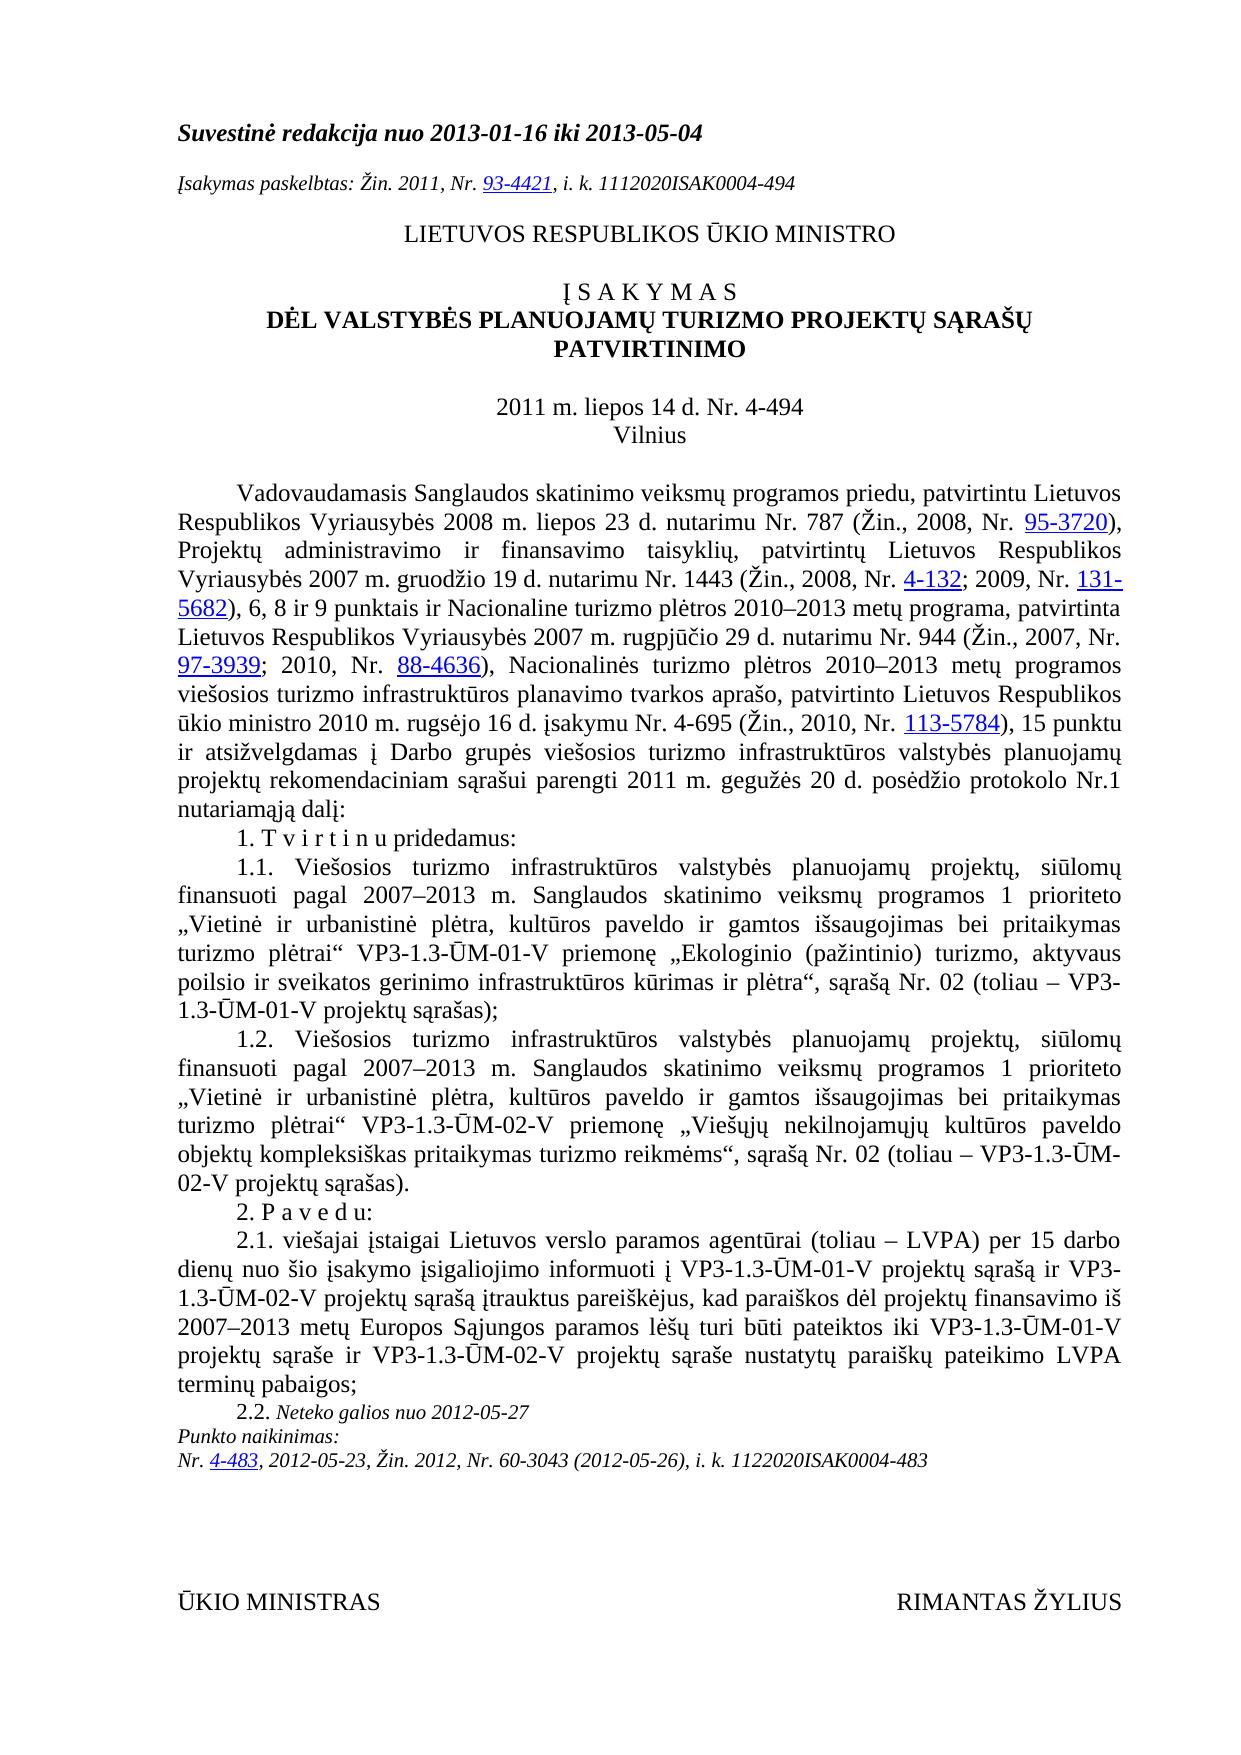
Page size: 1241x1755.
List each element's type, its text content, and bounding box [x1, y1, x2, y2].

text 1.2. Viešosios turizmo infrastruktūros valstybės planuojamų projektų, siūlomų finansuoti pagal 2007–2013 m. Sanglaudos skatinimo veiksmų programos 1 prioriteto „Vietinė ir urbanistinė plėtra, kultūros paveldo ir gamtos išsaugojimas bei pritaikymas turizmo plėtrai“ VP3-1.3-ŪM-02-V priemonę „Viešųjų nekilnojamųjų kultūros paveldo objektų kompleksiškas pritaikymas turizmo reikmėms“, sąrašą Nr. 02 (toliau – VP3-1.3-ŪM-02-V projektų sąrašas). [177, 1024, 1122, 1197]
text Suvestinė redakcija nuo 2013-01-16 iki 2013-05-04 [177, 118, 1122, 147]
text į s a k y m a s [177, 277, 1122, 305]
text DĖL valstybės planuojamų turizmo projektų sąrašų patvirtinimo [177, 305, 1122, 363]
text 2.2. Neteko galios nuo 2012-05-27 [177, 1398, 1122, 1424]
text 2.1. viešajai įstaigai Lietuvos verslo paramos agentūrai (toliau – LVPA) per 15 darbo dienų nuo šio įsakymo įsigaliojimo informuoti į VP3-1.3-ŪM-01-V projektų sąrašą ir VP3-1.3-ŪM-02-V projektų sąrašą įtrauktus pareiškėjus, kad paraiškos dėl projektų finansavimo iš 2007–2013 metų Europos Sąjungos paramos lėšų turi būti pateiktos iki VP3-1.3-ŪM-01-V projektų sąraše ir VP3-1.3-ŪM-02-V projektų sąraše nustatytų paraiškų pateikimo LVPA terminų pabaigos; [177, 1225, 1122, 1398]
text Nr. 4-483, 2012-05-23, Žin. 2012, Nr. 60-3043 (2012-05-26), i. k. 1122020ISAK0004-483 [177, 1448, 1122, 1472]
text 1.1. Viešosios turizmo infrastruktūros valstybės planuojamų projektų, siūlomų finansuoti pagal 2007–2013 m. Sanglaudos skatinimo veiksmų programos 1 prioriteto „Vietinė ir urbanistinė plėtra, kultūros paveldo ir gamtos išsaugojimas bei pritaikymas turizmo plėtrai“ VP3-1.3-ŪM-01-V priemonę „Ekologinio (pažintinio) turizmo, aktyvaus poilsio ir sveikatos gerinimo infrastruktūros kūrimas ir plėtra“, sąrašą Nr. 02 (toliau – VP3-1.3-ŪM-01-V projektų sąrašas); [177, 852, 1122, 1024]
text Vadovaudamasis Sanglaudos skatinimo veiksmų programos priedu, patvirtintu Lietuvos Respublikos Vyriausybės 2008 m. liepos 23 d. nutarimu Nr. 787 (Žin., 2008, Nr. 95-3720), Projektų administravimo ir finansavimo taisyklių, patvirtintų Lietuvos Respublikos Vyriausybės 2007 m. gruodžio 19 d. nutarimu Nr. 1443 (Žin., 2008, Nr. 4-132; 2009, Nr. 131-5682), 6, 8 ir 9 punktais ir Nacionaline turizmo plėtros 2010–2013 metų programa, patvirtinta Lietuvos Respublikos Vyriausybės 2007 m. rugpjūčio 29 d. nutarimu Nr. 944 (Žin., 2007, Nr. 97-3939; 2010, Nr. 88-4636), Nacionalinės turizmo plėtros 2010–2013 metų programos viešosios turizmo infrastruktūros planavimo tvarkos aprašo, patvirtinto Lietuvos Respublikos ūkio ministro 2010 m. rugsėjo 16 d. įsakymu Nr. 4-695 (Žin., 2010, Nr. 113-5784), 15 punktu ir atsižvelgdamas į Darbo grupės viešosios turizmo infrastruktūros valstybės planuojamų projektų rekomendaciniam sąrašui parengti 2011 m. gegužės 20 d. posėdžio protokolo Nr.1 nutariamąją dalį: [177, 478, 1122, 823]
text 2011 m. liepos 14 d. Nr. 4-494 [177, 392, 1122, 420]
text 2. P a v e d u: [177, 1197, 1122, 1225]
text 1. T v i r t i n u pridedamus: [177, 823, 1122, 852]
text Vilnius [177, 420, 1122, 449]
text LIETUVOS RESPUBLIKOS ŪKIO MINISTRO [177, 219, 1122, 248]
text Punkto naikinimas: [177, 1424, 1122, 1448]
text Įsakymas paskelbtas: Žin. 2011, Nr. 93-4421, i. k. 1112020ISAK0004-494 [177, 171, 1122, 195]
text Ūkio ministras Rimantas Žylius [177, 1587, 1122, 1616]
